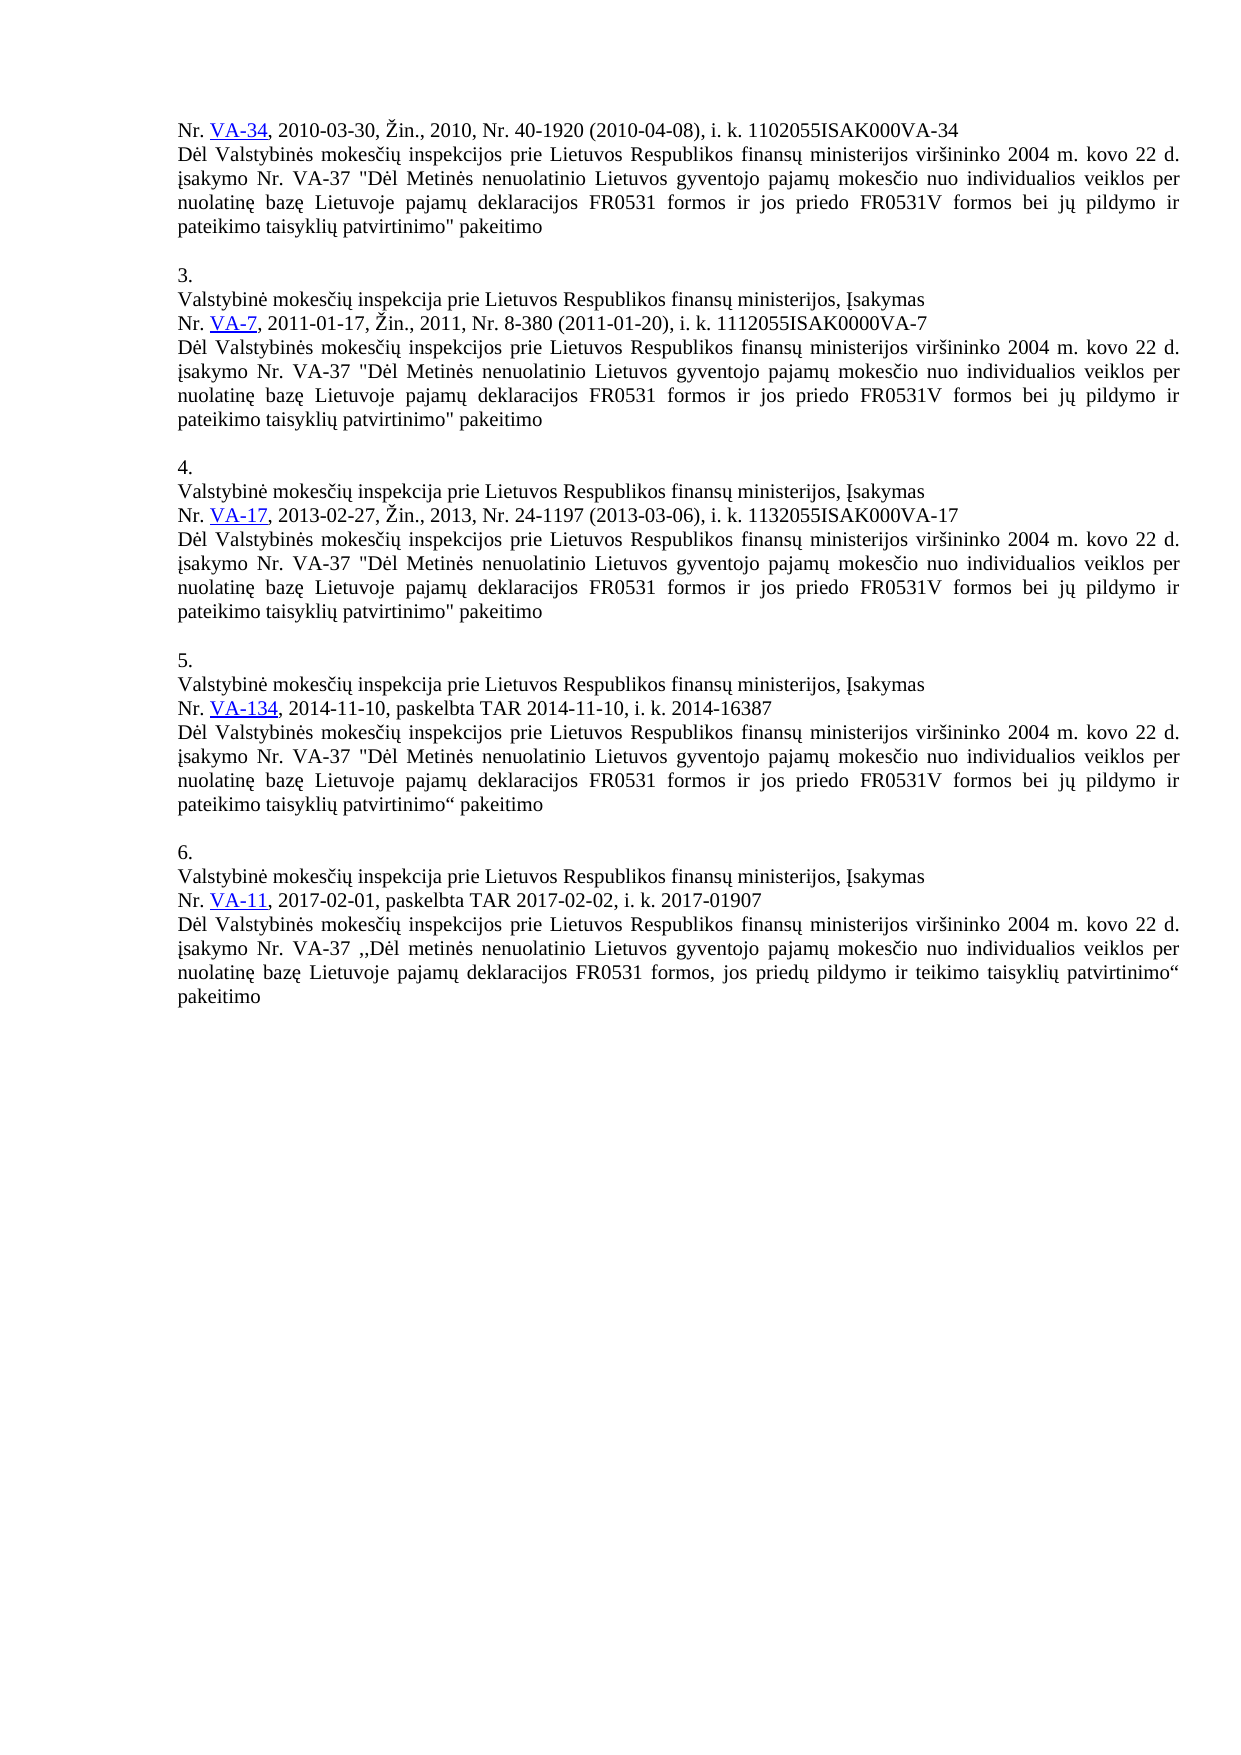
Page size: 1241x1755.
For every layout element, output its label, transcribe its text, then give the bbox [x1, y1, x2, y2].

text Valstybinė mokesčių inspekcija prie Lietuvos Respublikos finansų ministerijos, Įsakymas [177, 287, 1181, 311]
text 5. [177, 647, 1181, 672]
text Nr. VA-11, 2017-02-01, paskelbta TAR 2017-02-02, i. k. 2017-01907 [177, 888, 1181, 912]
text Nr. VA-7, 2011-01-17, Žin., 2011, Nr. 8-380 (2011-01-20), i. k. 1112055ISAK0000VA-7 [177, 311, 1181, 335]
text Valstybinė mokesčių inspekcija prie Lietuvos Respublikos finansų ministerijos, Įsakymas [177, 864, 1181, 888]
text Nr. VA-17, 2013-02-27, Žin., 2013, Nr. 24-1197 (2013-03-06), i. k. 1132055ISAK000VA-17 [177, 503, 1181, 527]
text Valstybinė mokesčių inspekcija prie Lietuvos Respublikos finansų ministerijos, Įsakymas [177, 672, 1181, 696]
text Dėl Valstybinės mokesčių inspekcijos prie Lietuvos Respublikos finansų ministerijos viršininko 2004 m. kovo 22 d. įsakymo Nr. VA-37 "Dėl Metinės nenuolatinio Lietuvos gyventojo pajamų mokesčio nuo individualios veiklos per nuolatinę bazę Lietuvoje pajamų deklaracijos FR0531 formos ir jos priedo FR0531V formos bei jų pildymo ir pateikimo taisyklių patvirtinimo“ pakeitimo [177, 720, 1181, 816]
text 3. [177, 262, 1181, 287]
text 4. [177, 455, 1181, 479]
text Nr. VA-134, 2014-11-10, paskelbta TAR 2014-11-10, i. k. 2014-16387 [177, 696, 1181, 720]
text 6. [177, 840, 1181, 864]
text Dėl Valstybinės mokesčių inspekcijos prie Lietuvos Respublikos finansų ministerijos viršininko 2004 m. kovo 22 d. įsakymo Nr. VA-37 "Dėl Metinės nenuolatinio Lietuvos gyventojo pajamų mokesčio nuo individualios veiklos per nuolatinę bazę Lietuvoje pajamų deklaracijos FR0531 formos ir jos priedo FR0531V formos bei jų pildymo ir pateikimo taisyklių patvirtinimo" pakeitimo [177, 142, 1181, 238]
text Dėl Valstybinės mokesčių inspekcijos prie Lietuvos Respublikos finansų ministerijos viršininko 2004 m. kovo 22 d. įsakymo Nr. VA-37 "Dėl Metinės nenuolatinio Lietuvos gyventojo pajamų mokesčio nuo individualios veiklos per nuolatinę bazę Lietuvoje pajamų deklaracijos FR0531 formos ir jos priedo FR0531V formos bei jų pildymo ir pateikimo taisyklių patvirtinimo" pakeitimo [177, 527, 1181, 623]
text Dėl Valstybinės mokesčių inspekcijos prie Lietuvos Respublikos finansų ministerijos viršininko 2004 m. kovo 22 d. įsakymo Nr. VA-37 "Dėl Metinės nenuolatinio Lietuvos gyventojo pajamų mokesčio nuo individualios veiklos per nuolatinę bazę Lietuvoje pajamų deklaracijos FR0531 formos ir jos priedo FR0531V formos bei jų pildymo ir pateikimo taisyklių patvirtinimo" pakeitimo [177, 335, 1181, 431]
text Nr. VA-34, 2010-03-30, Žin., 2010, Nr. 40-1920 (2010-04-08), i. k. 1102055ISAK000VA-34 [177, 118, 1181, 142]
text Dėl Valstybinės mokesčių inspekcijos prie Lietuvos Respublikos finansų ministerijos viršininko 2004 m. kovo 22 d. įsakymo Nr. VA-37 ,,Dėl metinės nenuolatinio Lietuvos gyventojo pajamų mokesčio nuo individualios veiklos per nuolatinę bazę Lietuvoje pajamų deklaracijos FR0531 formos, jos priedų pildymo ir teikimo taisyklių patvirtinimo“ pakeitimo [177, 912, 1181, 1008]
text Valstybinė mokesčių inspekcija prie Lietuvos Respublikos finansų ministerijos, Įsakymas [177, 479, 1181, 503]
